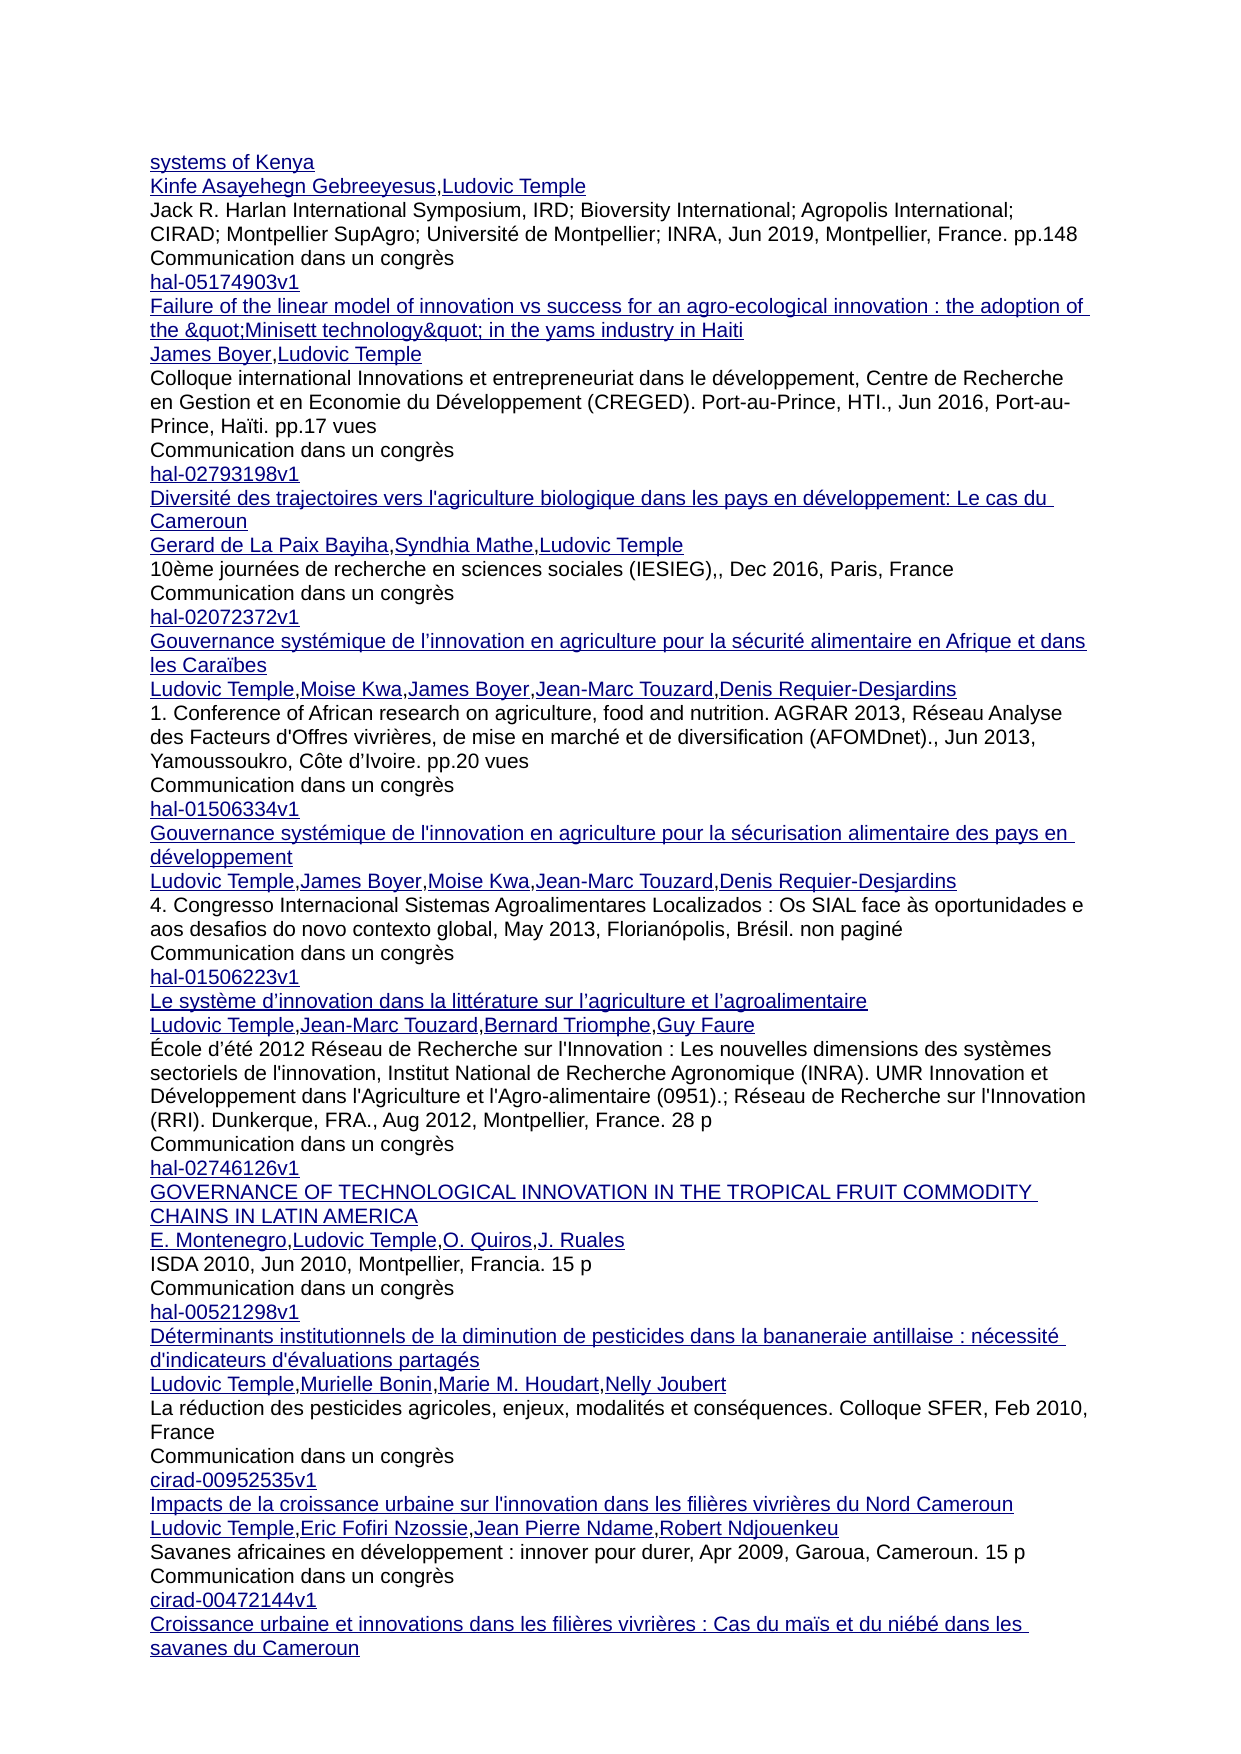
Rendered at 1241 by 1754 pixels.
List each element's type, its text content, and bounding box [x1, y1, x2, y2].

table_cell Gouvernance systémique de l'innovation en agriculture pour la sécurisation alimentaire des pays en développement Ludovic Temple,James Boyer,Moise Kwa,Jean-Marc Touzard,Denis Requier-Desjardins 4. Congresso Internacional Sistemas Agroalimentares Localizados : Os SIAL face às oportunidades e aos desafios do novo contexto global, May 2013, Florianópolis, Brésil. non paginé Communication dans un congrès hal-01506223v1 [150, 821, 1090, 988]
table_cell systems of Kenya Kinfe Asayehegn Gebreeyesus,Ludovic Temple Jack R. Harlan International Symposium, IRD; Bioversity International; Agropolis International; CIRAD; Montpellier SupAgro; Université de Montpellier; INRA, Jun 2019, Montpellier, France. pp.148 Communication dans un congrès hal-05174903v1 [150, 150, 1090, 294]
table_cell Déterminants institutionnels de la diminution de pesticides dans la bananeraie antillaise : nécessité d'indicateurs d'évaluations partagés Ludovic Temple,Murielle Bonin,Marie M. Houdart,Nelly Joubert La réduction des pesticides agricoles, enjeux, modalités et conséquences. Colloque SFER, Feb 2010, France Communication dans un congrès cirad-00952535v1 [150, 1324, 1090, 1492]
table_cell Croissance urbaine et innovations dans les filières vivrières : Cas du maïs et du niébé dans les savanes du Cameroun [150, 1611, 1090, 1659]
table_cell the &quot;Minisett technology&quot; in the yams industry in Haiti James Boyer,Ludovic Temple Colloque international Innovations et entrepreneuriat dans le développement, Centre de Recherche en Gestion et en Economie du Développement (CREGED). Port-au-Prince, HTI., Jun 2016, Port-au-Prince, Haïti. pp.17 vues Communication dans un congrès hal-02793198v1 [150, 316, 1090, 485]
table_cell Diversité des trajectoires vers l'agriculture biologique dans les pays en développement: Le cas du Cameroun Gerard de La Paix Bayiha,Syndhia Mathe,Ludovic Temple 10ème journées de recherche en sciences sociales (IESIEG),, Dec 2016, Paris, France Communication dans un congrès hal-02072372v1 [150, 485, 1090, 629]
table_cell Gouvernance systémique de l’innovation en agriculture pour la sécurité alimentaire en Afrique et dans les Caraïbes Ludovic Temple,Moise Kwa,James Boyer,Jean-Marc Touzard,Denis Requier-Desjardins 1. Conference of African research on agriculture, food and nutrition. AGRAR 2013, Réseau Analyse des Facteurs d'Offres vivrières, de mise en marché et de diversification (AFOMDnet)., Jun 2013, Yamoussoukro, Côte d’Ivoire. pp.20 vues Communication dans un congrès hal-01506334v1 [150, 629, 1090, 821]
table_cell GOVERNANCE OF TECHNOLOGICAL INNOVATION IN THE TROPICAL FRUIT COMMODITY CHAINS IN LATIN AMERICA E. Montenegro,Ludovic Temple,O. Quiros,J. Ruales ISDA 2010, Jun 2010, Montpellier, Francia. 15 p Communication dans un congrès hal-00521298v1 [150, 1180, 1090, 1324]
table_cell Failure of the linear model of innovation vs success for an agro-ecological innovation : the adoption of [150, 294, 1090, 315]
table_cell Impacts de la croissance urbaine sur l'innovation dans les filières vivrières du Nord Cameroun Ludovic Temple,Eric Fofiri Nzossie,Jean Pierre Ndame,Robert Ndjouenkeu Savanes africaines en développement : innover pour durer, Apr 2009, Garoua, Cameroun. 15 p Communication dans un congrès cirad-00472144v1 [150, 1492, 1090, 1611]
table_cell Le système d’innovation dans la littérature sur l’agriculture et l’agroalimentaire Ludovic Temple,Jean-Marc Touzard,Bernard Triomphe,Guy Faure École d’été 2012 Réseau de Recherche sur l'Innovation : Les nouvelles dimensions des systèmes sectoriels de l'innovation, Institut National de Recherche Agronomique (INRA). UMR Innovation et Développement dans l'Agriculture et l'Agro-alimentaire (0951).; Réseau de Recherche sur l'Innovation (RRI). Dunkerque, FRA., Aug 2012, Montpellier, France. 28 p Communication dans un congrès hal-02746126v1 [150, 989, 1090, 1180]
